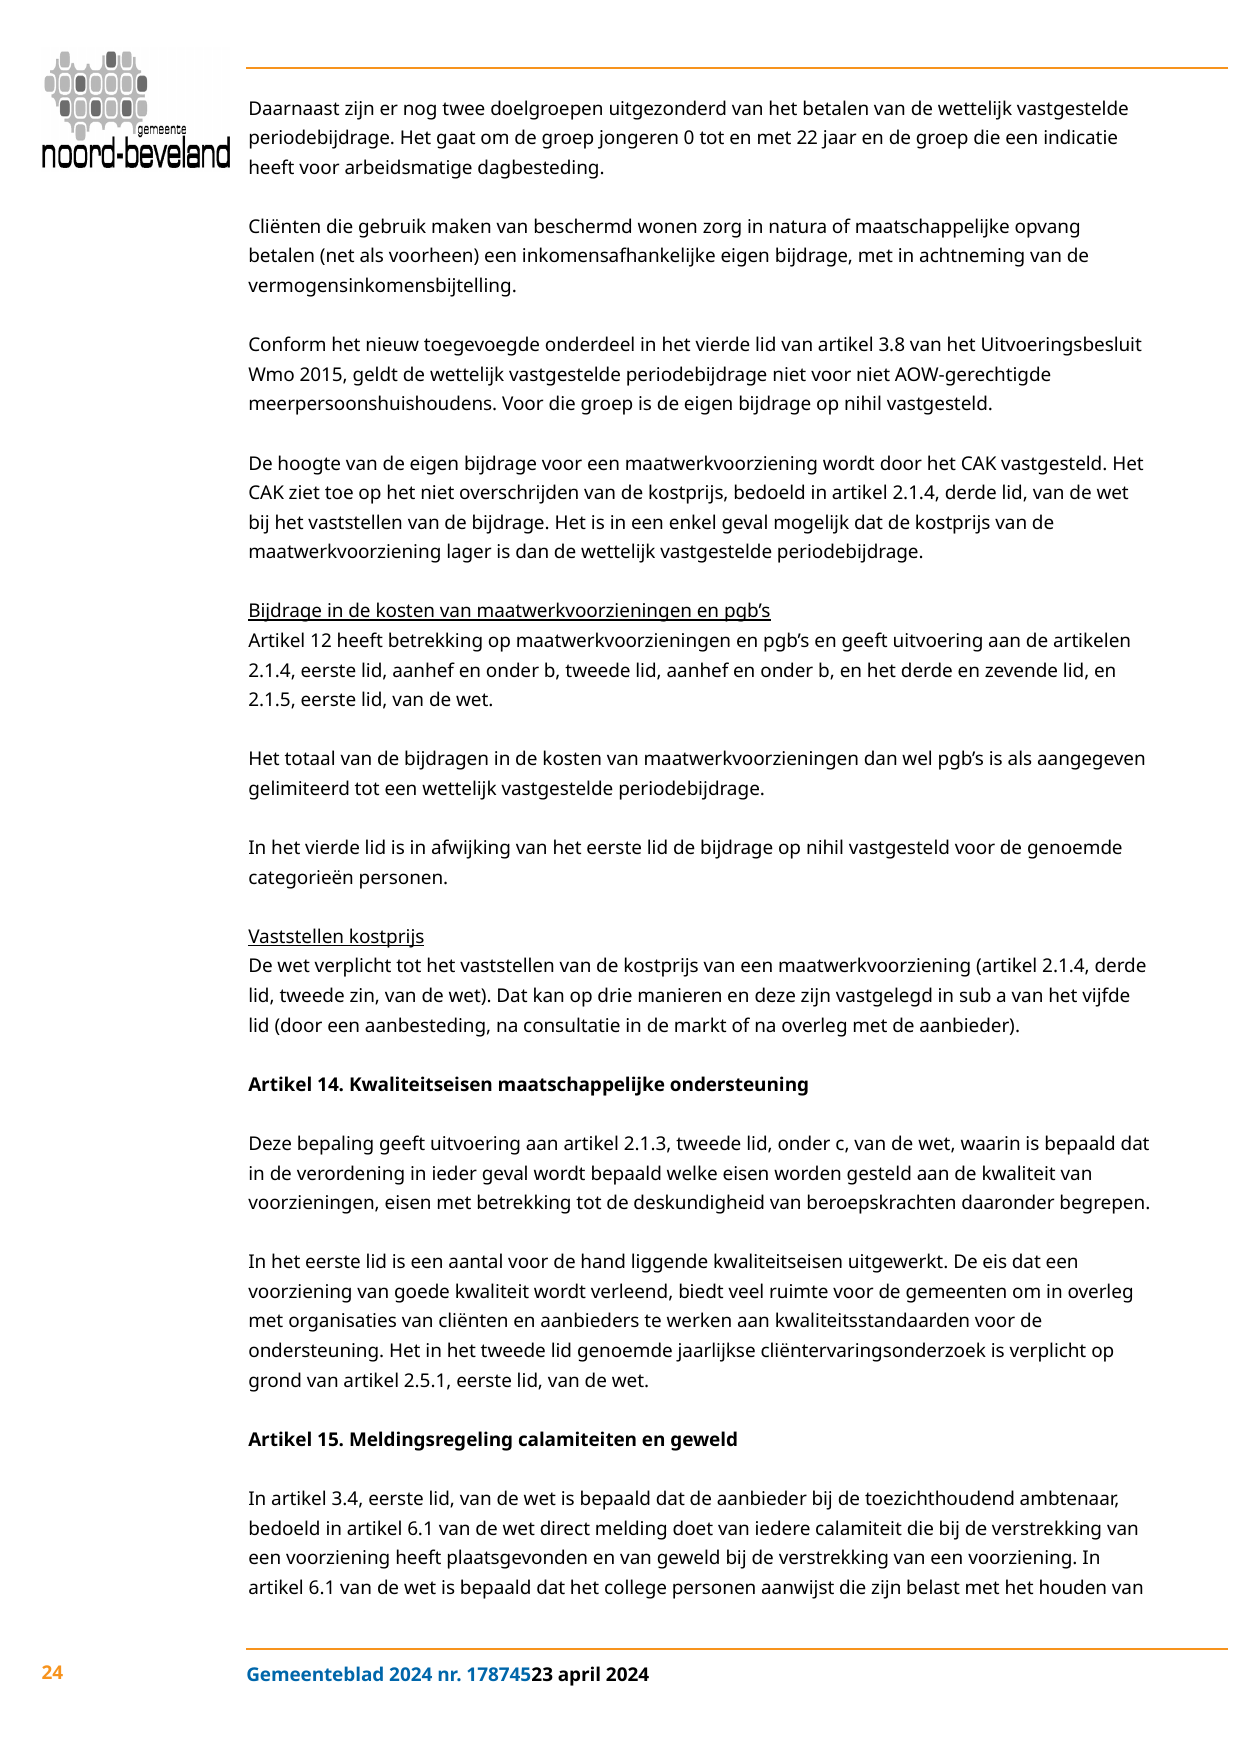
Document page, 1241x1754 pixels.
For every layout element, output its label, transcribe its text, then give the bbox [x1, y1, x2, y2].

text Artikel 12 heeft betrekking op maatwerkvoorzieningen en pgb’s en geeft uitvoering aan de artikelen 2.1.4, eerste lid, aanhef en onder b, tweede lid, aanhef en onder b, en het derde en zevende lid, en 2.1.5, eerste lid, van de wet. [248, 627, 1152, 712]
text De hoogte van de eigen bijdrage voor een maatwerkvoorziening wordt door het CAK vastgesteld. Het CAK ziet toe op het niet overschrijden van de kostprijs, bedoeld in artikel 2.1.4, derde lid, van de wet bij het vaststellen van de bijdrage. Het is in een enkel geval mogelijk dat de kostprijs van de maatwerkvoorziening lager is dan de wettelijk vastgestelde periodebijdrage. [248, 450, 1152, 564]
text Conform het nieuw toegevoegde onderdeel in het vierde lid van artikel 3.8 van het Uitvoeringsbesluit Wmo 2015, geldt de wettelijk vastgestelde periodebijdrage niet voor niet AOW-gerechtigde meerpersoonshuishoudens. Voor die groep is de eigen bijdrage op nihil vastgesteld. [248, 331, 1152, 416]
text Deze bepaling geeft uitvoering aan artikel 2.1.3, tweede lid, onder c, van de wet, waarin is bepaald dat in de verordening in ieder geval wordt bepaald welke eisen worden gesteld aan de kwaliteit van voorzieningen, eisen met betrekking tot de deskundigheid van beroepskrachten daaronder begrepen. [248, 1130, 1152, 1215]
text Daarnaast zijn er nog twee doelgroepen uitgezonderd van het betalen van de wettelijk vastgestelde periodebijdrage. Het gaat om de groep jongeren 0 tot en met 22 jaar en de groep die een indicatie heeft voor arbeidsmatige dagbesteding. [248, 95, 1152, 180]
text In het eerste lid is een aantal voor de hand liggende kwaliteitseisen uitgewerkt. De eis dat een voorziening van goede kwaliteit wordt verleend, biedt veel ruimte voor de gemeenten om in overleg met organisaties van cliënten en aanbieders te werken aan kwaliteitsstandaarden voor de ondersteuning. Het in het tweede lid genoemde jaarlijkse cliëntervaringsonderzoek is verplicht op grond van artikel 2.5.1, eerste lid, van de wet. [248, 1248, 1152, 1393]
text Bijdrage in de kosten van maatwerkvoorzieningen en pgb’s [248, 598, 1152, 623]
text Het totaal van de bijdragen in de kosten van maatwerkvoorzieningen dan wel pgb’s is als aangegeven gelimiteerd tot een wettelijk vastgestelde periodebijdrage. [248, 746, 1152, 801]
text Artikel 15. Meldingsregeling calamiteiten en geweld [248, 1426, 1152, 1452]
text De wet verplicht tot het vaststellen van de kostprijs van een maatwerkvoorziening (artikel 2.1.4, derde lid, tweede zin, van de wet). Dat kan op drie manieren en deze zijn vastgelegd in sub a van het vijfde lid (door een aanbesteding, na consultatie in de markt of na overleg met de aanbieder). [248, 953, 1152, 1038]
picture [41, 47, 231, 172]
text In het vierde lid is in afwijking van het eerste lid de bijdrage op nihil vastgesteld voor de genoemde categorieën personen. [248, 834, 1152, 890]
text Cliënten die gebruik maken van beschermd wonen zorg in natura of maatschappelijke opvang betalen (net als voorheen) een inkomensafhankelijke eigen bijdrage, met in achtneming van de vermogensinkomensbijtelling. [248, 213, 1152, 298]
text In artikel 3.4, eerste lid, van de wet is bepaald dat de aanbieder bij de toezichthoudend ambtenaar, bedoeld in artikel 6.1 van de wet direct melding doet van iedere calamiteit die bij de verstrekking van een voorziening heeft plaatsgevonden en van geweld bij de verstrekking van een voorziening. In artikel 6.1 van de wet is bepaald dat het college personen aanwijst die zijn belast met het houden van [248, 1485, 1152, 1600]
text Vaststellen kostprijs [248, 923, 1152, 949]
text Artikel 14. Kwaliteitseisen maatschappelijke ondersteuning [248, 1071, 1152, 1097]
